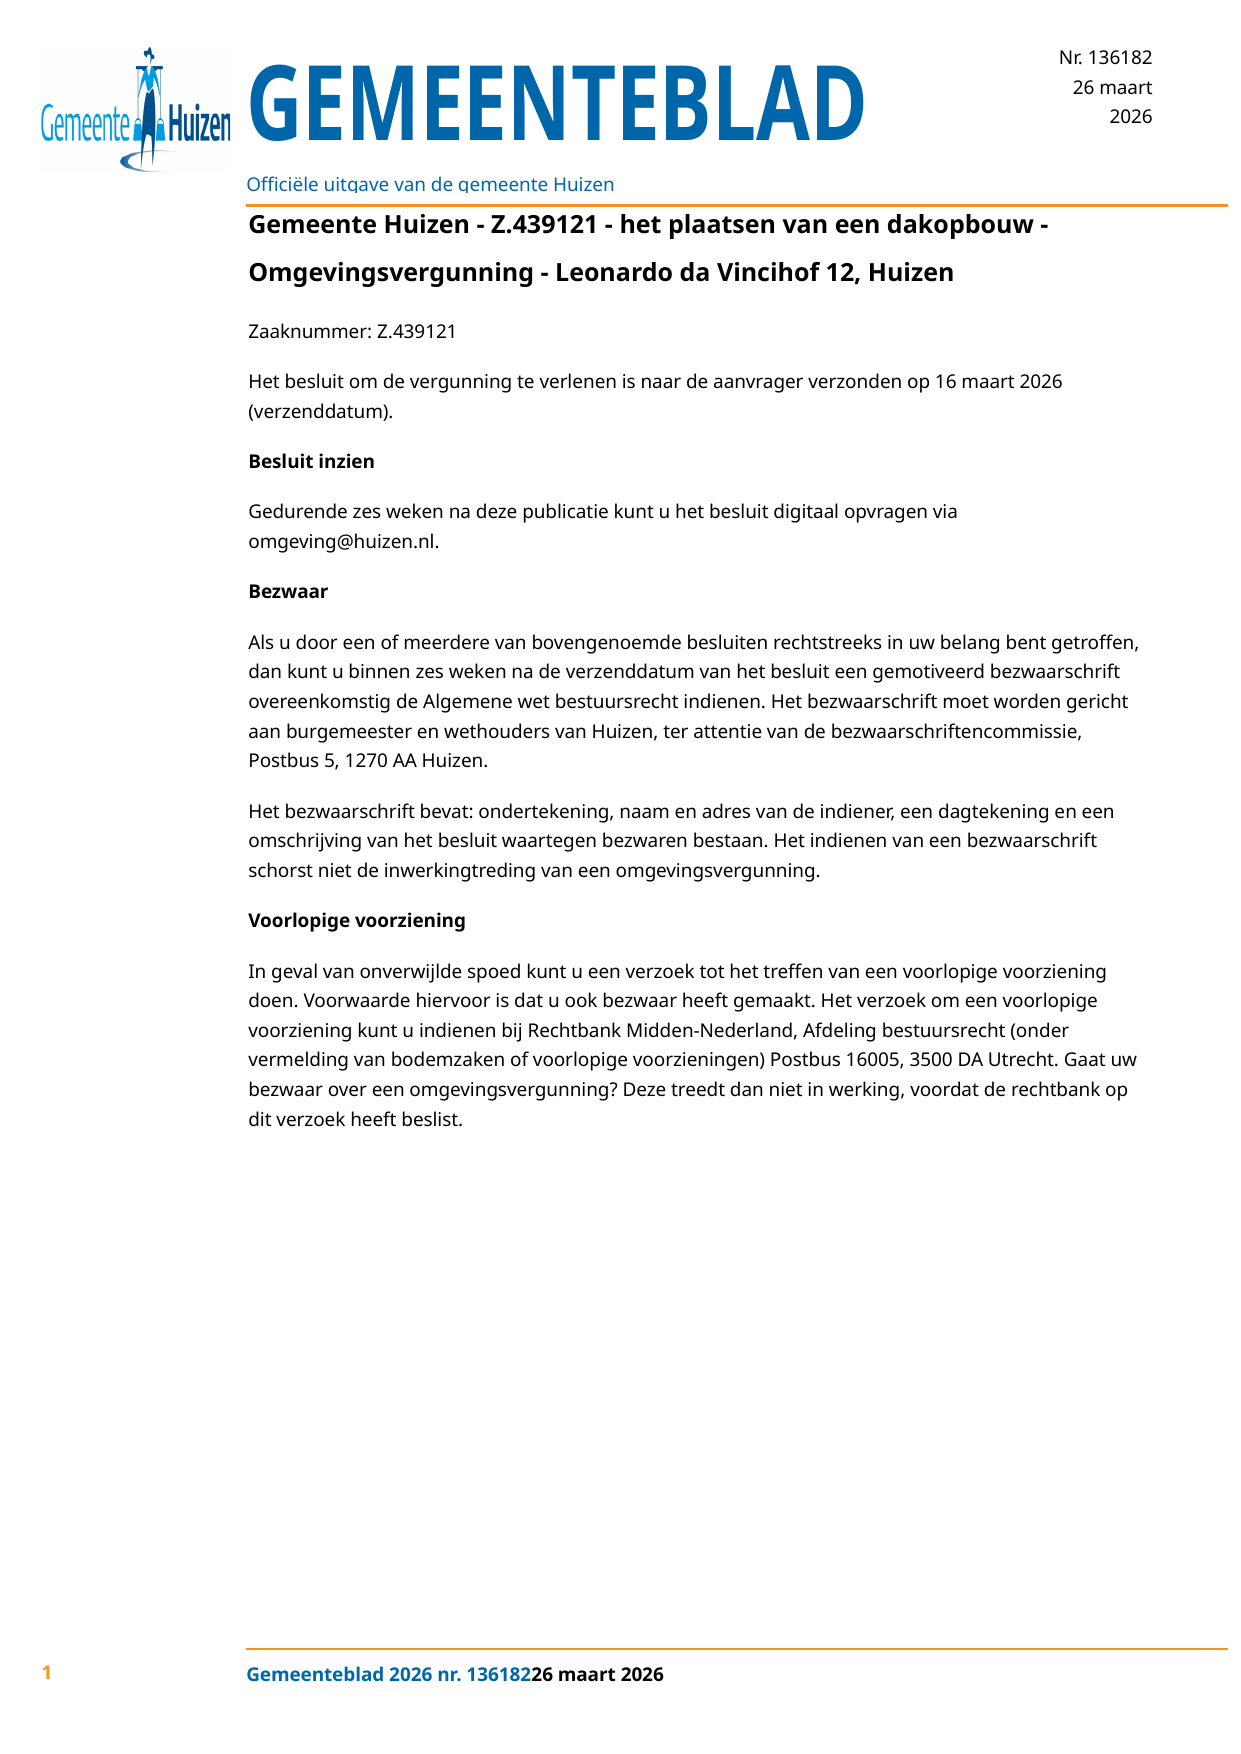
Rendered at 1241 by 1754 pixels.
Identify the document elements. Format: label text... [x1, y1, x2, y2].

picture [41, 47, 231, 172]
text Als u door een of meerdere van bovengenoemde besluiten rechtstreeks in uw belang bent getroffen, dan kunt u binnen zes weken na de verzenddatum van het besluit een gemotiveerd bezwaarschrift overeenkomstig de Algemene wet bestuursrecht indienen. Het bezwaarschrift moet worden gericht aan burgemeester en wethouders van Huizen, ter attentie van de bezwaarschriftencommissie, Postbus 5, 1270 AA Huizen. [248, 629, 1152, 773]
text Zaaknummer: Z.439121 [248, 318, 1152, 344]
text Het besluit om de vergunning te verlenen is naar de aanvrager verzonden op 16 maart 2026 (verzenddatum). [248, 368, 1152, 424]
text Bezwaar [248, 579, 1152, 604]
text In geval van onverwijlde spoed kunt u een verzoek tot het treffen van een voorlopige voorziening doen. Voorwaarde hiervoor is dat u ook bezwaar heeft gemaakt. Het verzoek om een voorlopige voorziening kunt u indienen bij Rechtbank Midden-Nederland, Afdeling bestuursrecht (onder vermelding van bodemzaken of voorlopige voorzieningen) Postbus 16005, 3500 DA Utrecht. Gaat uw bezwaar over een omgevingsvergunning? Deze treedt dan niet in werking, voordat de rechtbank op dit verzoek heeft beslist. [248, 958, 1152, 1132]
text Gedurende zes weken na deze publicatie kunt u het besluit digitaal opvragen via omgeving@huizen.nl. [248, 499, 1152, 554]
text Het bezwaarschrift bevat: ondertekening, naam en adres van de indiener, een dagtekening en een omschrijving van het besluit waartegen bezwaren bestaan. Het indienen van een bezwaarschrift schorst niet de inwerkingtreding van een omgevingsvergunning. [248, 798, 1152, 883]
text Voorlopige voorziening [248, 907, 1152, 933]
text Gemeente Huizen - Z.439121 - het plaatsen van een dakopbouw - Omgevingsvergunning - Leonardo da Vincihof 12, Huizen [248, 207, 1152, 288]
text Besluit inzien [248, 448, 1152, 474]
